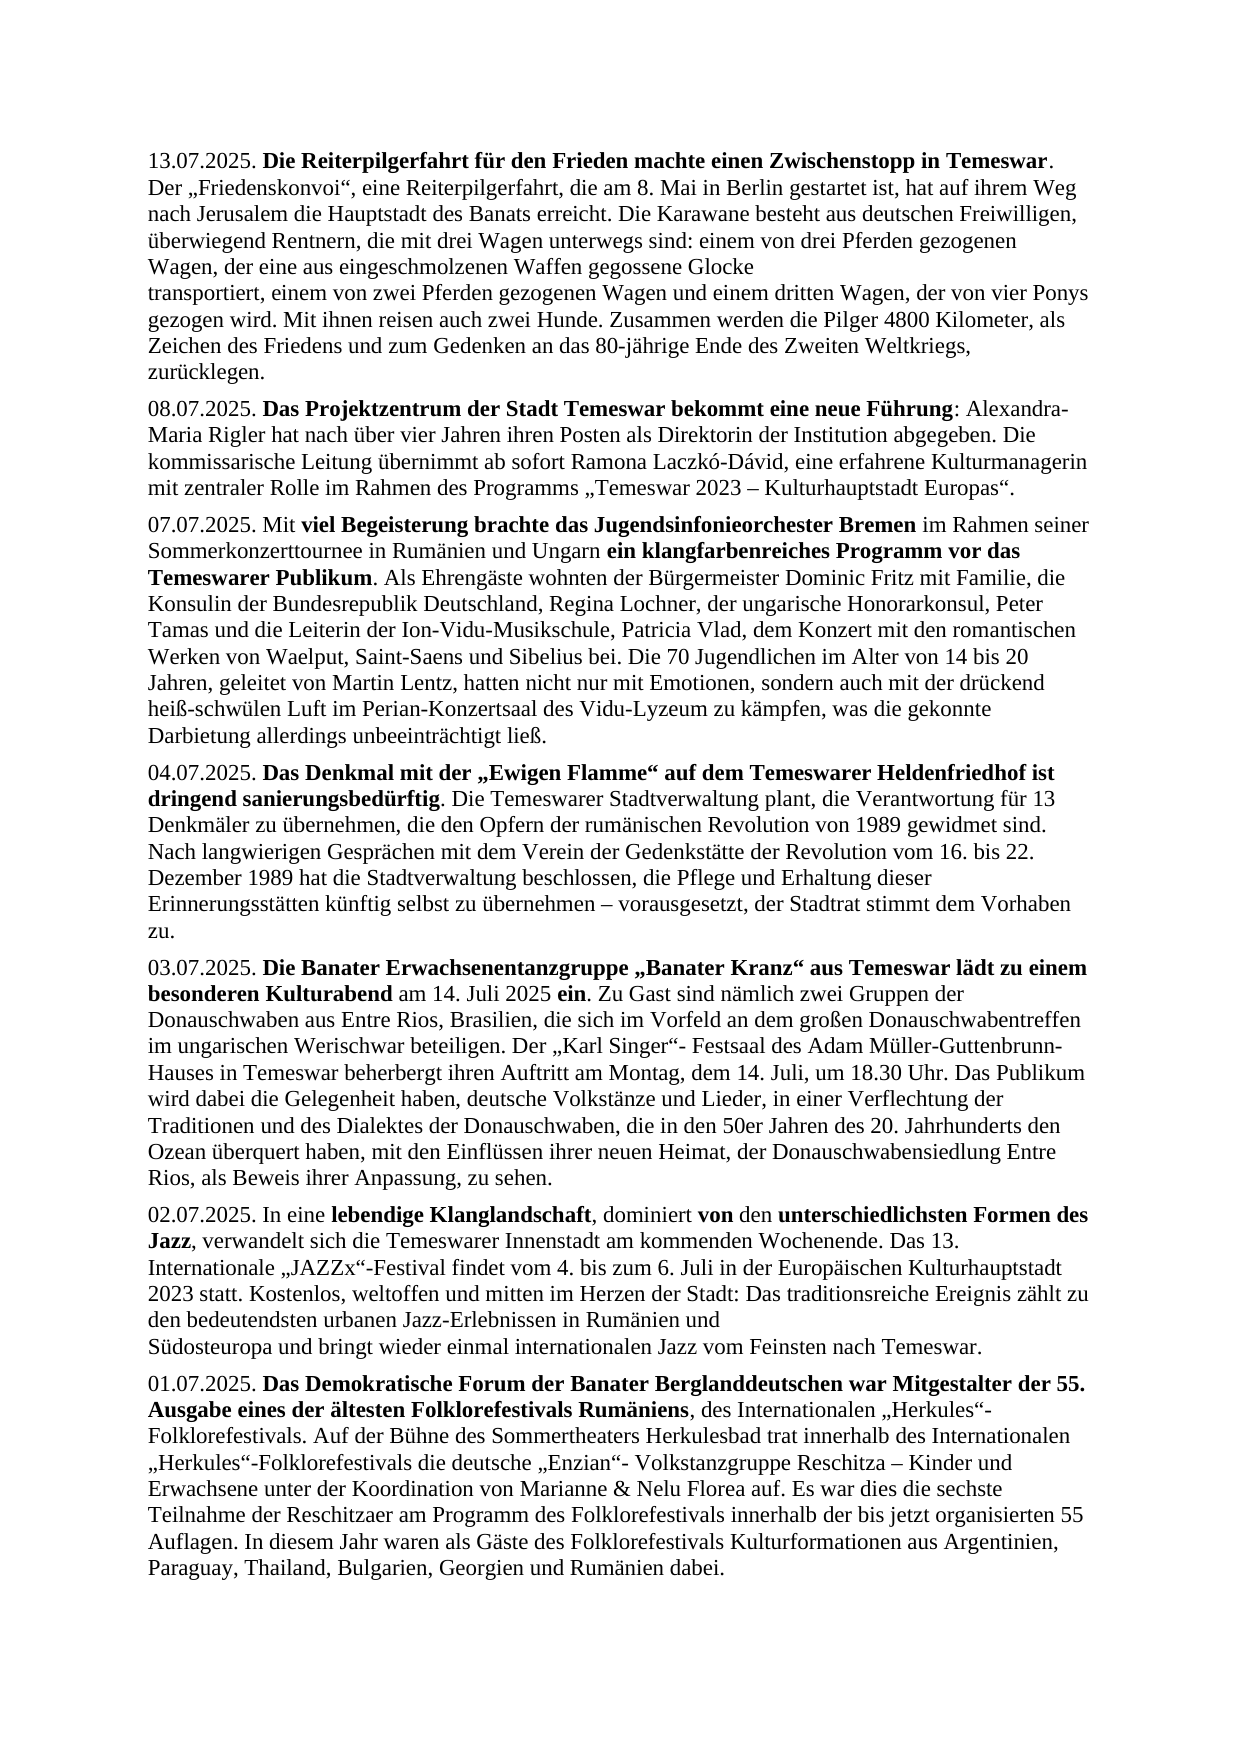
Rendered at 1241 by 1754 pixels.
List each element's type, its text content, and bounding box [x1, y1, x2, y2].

text 13.07.2025. Die Reiterpilgerfahrt für den Frieden machte einen Zwischenstopp in Temeswar. Der „Friedenskonvoi“, eine Reiterpilgerfahrt, die am 8. Mai in Berlin gestartet ist, hat auf ihrem Weg nach Jerusalem die Hauptstadt des Banats erreicht. Die Karawane besteht aus deutschen Freiwilligen, überwiegend Rentnern, die mit drei Wagen unterwegs sind: einem von drei Pferden gezogenen Wagen, der eine aus eingeschmolzenen Waffen gegossene Glocke transportiert, einem von zwei Pferden gezogenen Wagen und einem dritten Wagen, der von vier Ponys gezogen wird. Mit ihnen reisen auch zwei Hunde. Zusammen werden die Pilger 4800 Kilometer, als Zeichen des Friedens und zum Gedenken an das 80-jährige Ende des Zweiten Weltkriegs, zurücklegen. [148, 148, 1093, 385]
text 01.07.2025. Das Demokratische Forum der Banater Berglanddeutschen war Mitgestalter der 55. Ausgabe eines der ältesten Folklorefestivals Rumäniens, des Internationalen „Herkules“-Folklorefestivals. Auf der Bühne des Sommertheaters Herkulesbad trat innerhalb des Internationalen „Herkules“-Folklorefestivals die deutsche „Enzian“- Volkstanzgruppe Reschitza – Kinder und Erwachsene unter der Koordination von Marianne & Nelu Florea auf. Es war dies die sechste Teilnahme der Reschitzaer am Programm des Folklorefestivals innerhalb der bis jetzt organisierten 55 Auflagen. In diesem Jahr waren als Gäste des Folklorefestivals Kulturformationen aus Argentinien, Paraguay, Thailand, Bulgarien, Georgien und Rumänien dabei. [148, 1370, 1093, 1581]
text 03.07.2025. Die Banater Erwachsenentanzgruppe „Banater Kranz“ aus Temeswar lädt zu einem besonderen Kulturabend am 14. Juli 2025 ein. Zu Gast sind nämlich zwei Gruppen der Donauschwaben aus Entre Rios, Brasilien, die sich im Vorfeld an dem großen Donauschwabentreffen im ungarischen Werischwar beteiligen. Der „Karl Singer“- Festsaal des Adam Müller-Guttenbrunn-Hauses in Temeswar beherbergt ihren Auftritt am Montag, dem 14. Juli, um 18.30 Uhr. Das Publikum wird dabei die Gelegenheit haben, deutsche Volkstänze und Lieder, in einer Verflechtung der Traditionen und des Dialektes der Donauschwaben, die in den 50er Jahren des 20. Jahrhunderts den Ozean überquert haben, mit den Einflüssen ihrer neuen Heimat, der Donauschwabensiedlung Entre Rios, als Beweis ihrer Anpassung, zu sehen. [148, 953, 1093, 1191]
text 04.07.2025. Das Denkmal mit der „Ewigen Flamme“ auf dem Temeswarer Heldenfriedhof ist dringend sanierungsbedürftig. Die Temeswarer Stadtverwaltung plant, die Verantwortung für 13 Denkmäler zu übernehmen, die den Opfern der rumänischen Revolution von 1989 gewidmet sind. Nach langwierigen Gesprächen mit dem Verein der Gedenkstätte der Revolution vom 16. bis 22. Dezember 1989 hat die Stadtverwaltung beschlossen, die Pflege und Erhaltung dieser Erinnerungsstätten künftig selbst zu übernehmen – vorausgesetzt, der Stadtrat stimmt dem Vorhaben zu. [148, 759, 1093, 943]
text 07.07.2025. Mit viel Begeisterung brachte das Jugendsinfonieorchester Bremen im Rahmen seiner Sommerkonzerttournee in Rumänien und Ungarn ein klangfarbenreiches Programm vor das Temeswarer Publikum. Als Ehrengäste wohnten der Bürgermeister Dominic Fritz mit Familie, die Konsulin der Bundesrepublik Deutschland, Regina Lochner, der ungarische Honorarkonsul, Peter Tamas und die Leiterin der Ion-Vidu-Musikschule, Patricia Vlad, dem Konzert mit den romantischen Werken von Waelput, Saint-Saens und Sibelius bei. Die 70 Jugendlichen im Alter von 14 bis 20 Jahren, geleitet von Martin Lentz, hatten nicht nur mit Emotionen, sondern auch mit der drückend heiß-schwülen Luft im Perian-Konzertsaal des Vidu-Lyzeum zu kämpfen, was die gekonnte Darbietung allerdings unbeeinträchtigt ließ. [148, 511, 1093, 748]
text 08.07.2025. Das Projektzentrum der Stadt Temeswar bekommt eine neue Führung: Alexandra-Maria Rigler hat nach über vier Jahren ihren Posten als Direktorin der Institution abgegeben. Die kommissarische Leitung übernimmt ab sofort Ramona Laczkó-Dávid, eine erfahrene Kulturmanagerin mit zentraler Rolle im Rahmen des Programms „Temeswar 2023 – Kulturhauptstadt Europas“. [148, 395, 1093, 501]
text 02.07.2025. In eine lebendige Klanglandschaft, dominiert von den unterschiedlichsten Formen des Jazz, verwandelt sich die Temeswarer Innenstadt am kommenden Wochenende. Das 13. Internationale „JAZZx“-Festival findet vom 4. bis zum 6. Juli in der Europäischen Kulturhauptstadt 2023 statt. Kostenlos, weltoffen und mitten im Herzen der Stadt: Das traditionsreiche Ereignis zählt zu den bedeutendsten urbanen Jazz-Erlebnissen in Rumänien und Südosteuropa und bringt wieder einmal internationalen Jazz vom Feinsten nach Temeswar. [148, 1201, 1093, 1359]
